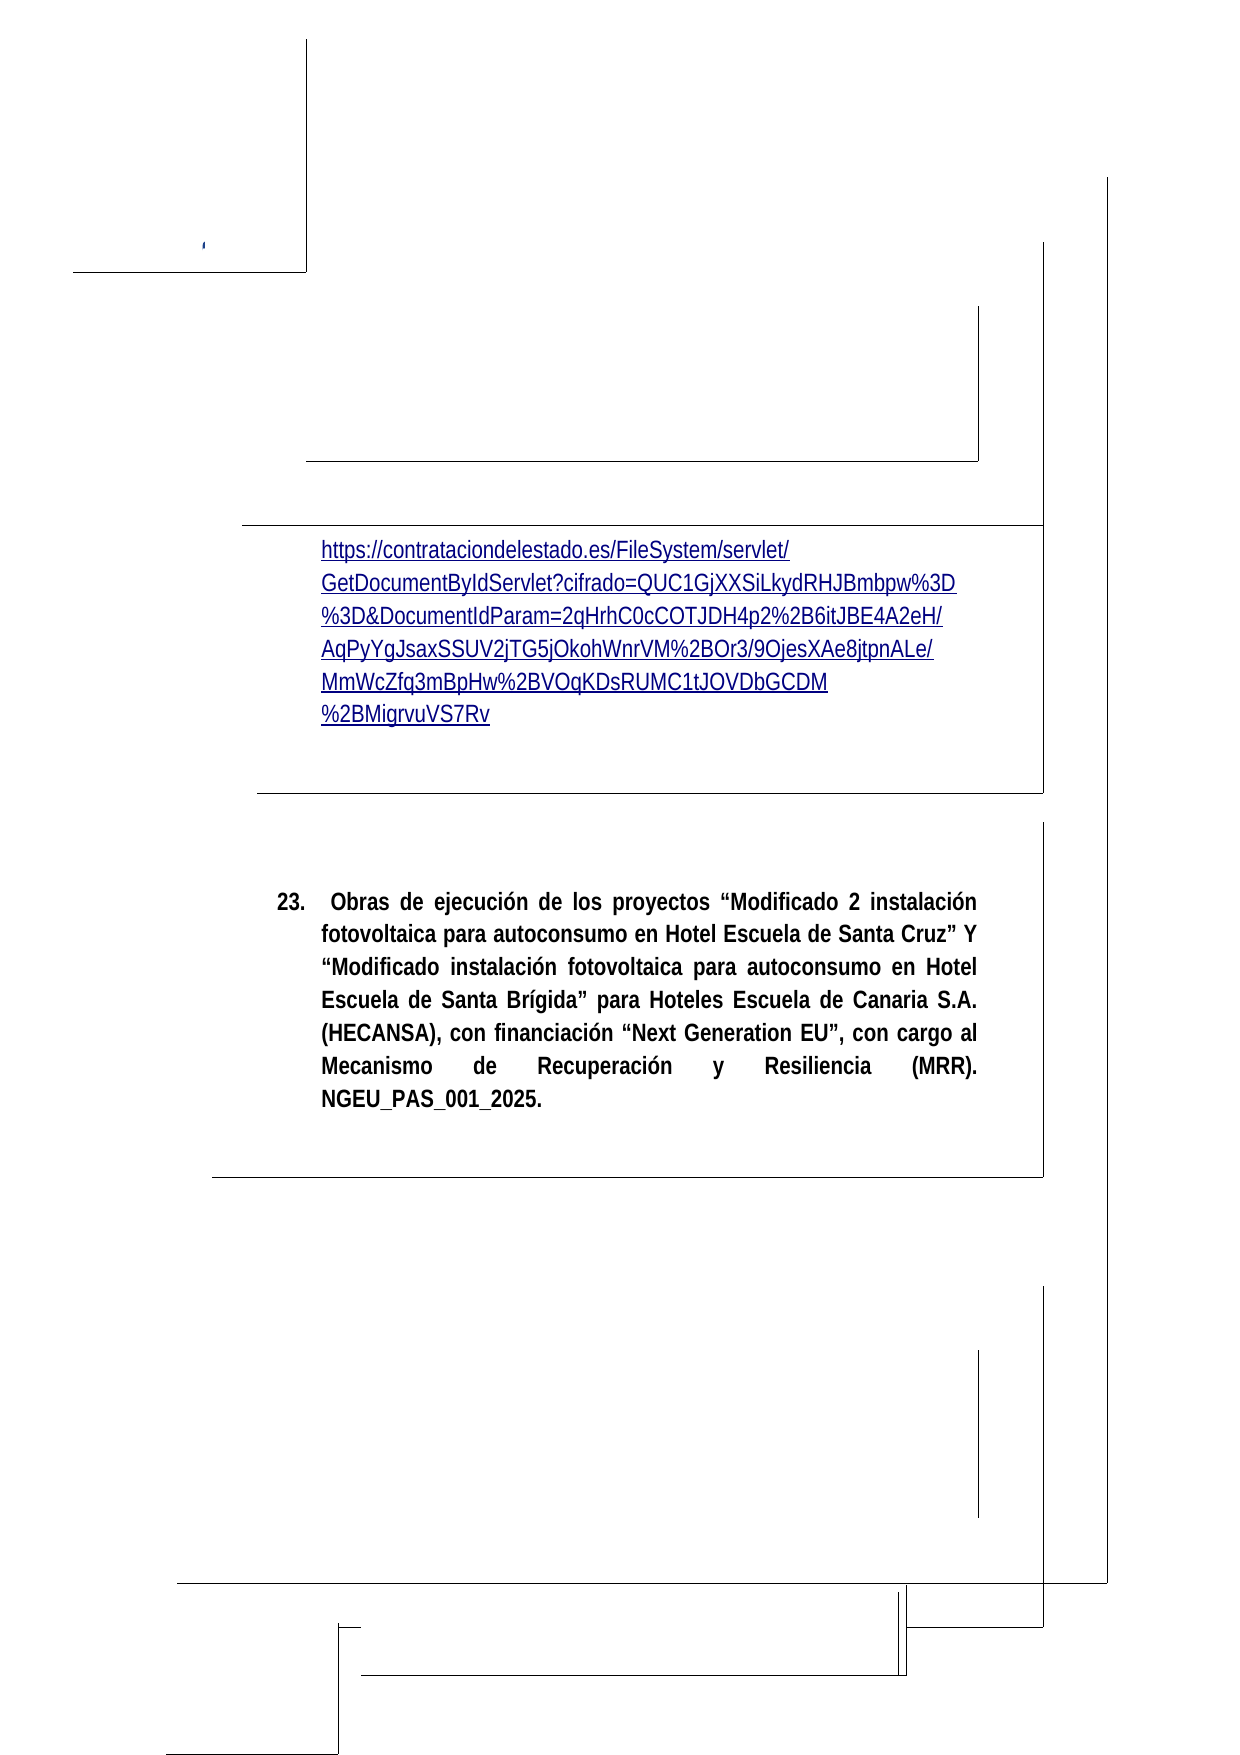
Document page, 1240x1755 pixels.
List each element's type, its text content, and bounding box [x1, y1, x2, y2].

list https://contrataciondelestado.es/FileSystem/servlet/GetDocumentByIdServlet?cifrado=QUC1GjXXSiLkydRHJBmbpw%3D%3D&DocumentIdParam=2qHrhC0cCOTJDH4p2%2B6itJBE4A2eH/AqPyYgJsaxSSUV2jTG5jOkohWnrVM%2BOr3/9OjesXAe8jtpnALe/MmWcZfq3mBpHw%2BVOqKDsRUMC1tJOVDbGCDM%2BMigrvuVS7Rv [257, 470, 1043, 793]
list Obras de ejecución de los proyectos “Modificado 2 instalación fotovoltaica para autoconsumo en Hotel Escuela de Santa Cruz” Y “Modificado instalación fotovoltaica para autoconsumo en Hotel Escuela de Santa Brígida” para Hoteles Escuela de Canaria S.A. (HECANSA), con financiación “Next Generation EU”, con cargo al Mecanismo de Recuperación y Resiliencia (MRR). NGEU_PAS_001_2025. [212, 822, 1043, 1177]
